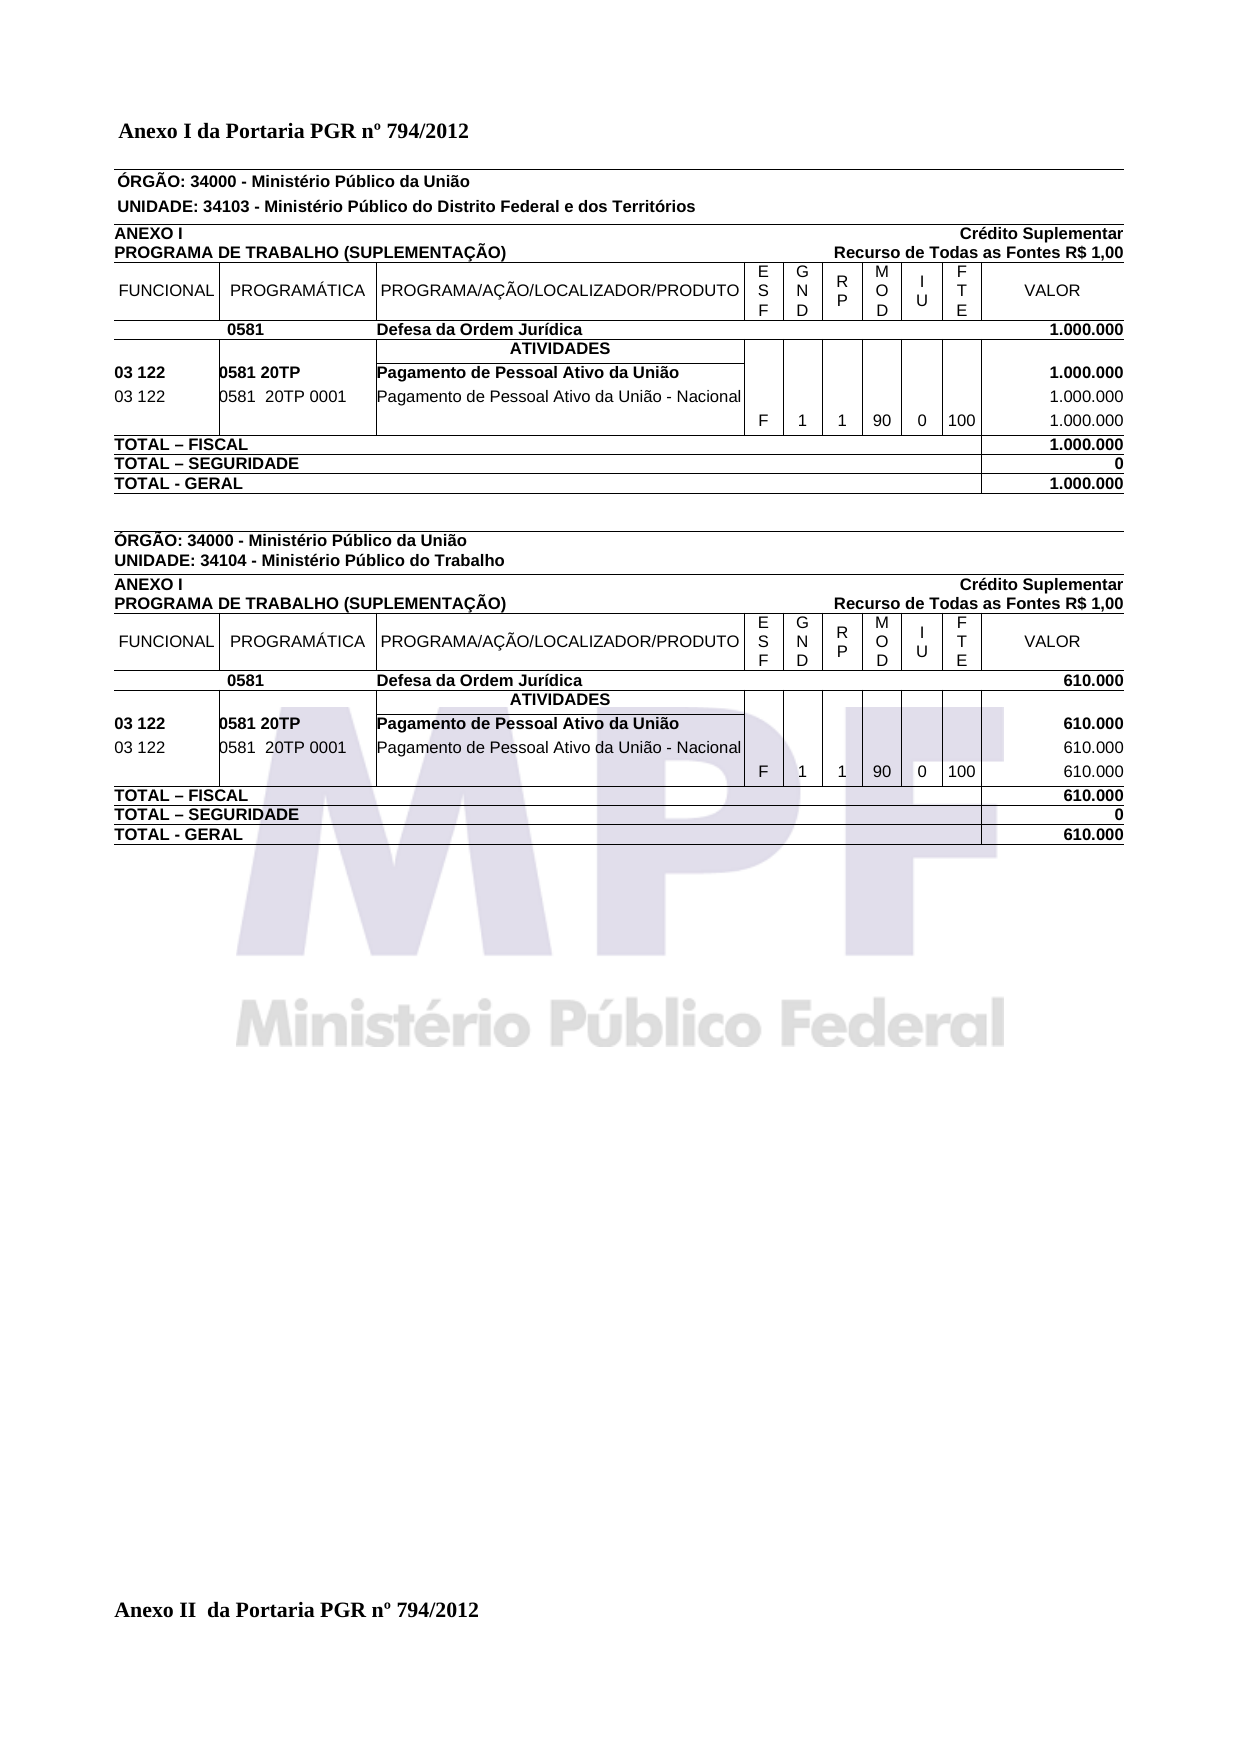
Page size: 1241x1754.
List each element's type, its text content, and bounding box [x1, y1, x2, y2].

table_cell [943, 387, 981, 411]
table_header ÓRGÃO: 34000 - Ministério Público da União [114, 170, 1123, 194]
table_cell [377, 762, 744, 786]
table_cell ANEXO I [114, 225, 744, 243]
table_cell [745, 738, 783, 762]
table_cell 100 [943, 762, 981, 786]
table_cell PROGRAMA DE TRABALHO (SUPLEMENTAÇÃO) [114, 594, 744, 613]
table_cell F [745, 411, 783, 435]
table_cell [981, 494, 1123, 531]
table_cell [863, 738, 901, 762]
table_cell ANEXO I [114, 575, 744, 593]
table_cell 1.000.000 [982, 436, 1123, 454]
table_cell G N D [784, 614, 822, 670]
table_cell 03 122 [114, 363, 219, 387]
table_cell Defesa da Ordem Jurídica [376, 321, 981, 339]
table_cell M O D [863, 263, 901, 319]
table_cell F T E [943, 263, 981, 319]
table_cell 610.000 [982, 714, 1123, 738]
table_cell 90 [863, 762, 901, 786]
table_cell [784, 387, 822, 411]
table_cell M O D [863, 614, 901, 670]
table_cell [981, 845, 1123, 1622]
table_cell 610.000 [982, 825, 1123, 843]
table_cell Atividades [377, 340, 744, 363]
table_cell 610.000 [981, 671, 1123, 689]
table_cell [823, 387, 862, 411]
table_cell [784, 340, 822, 363]
table_cell 1 [784, 411, 822, 435]
table_cell PROGRAMA/AÇÃO/LOCALIZADOR/PRODUTO [377, 614, 744, 670]
table_cell [744, 194, 1123, 223]
table_cell Crédito Suplementar [744, 225, 1123, 243]
table_cell 0 [902, 411, 942, 435]
table_cell [114, 691, 219, 714]
table_cell [943, 738, 981, 762]
table_cell F [745, 762, 783, 786]
table_cell 1.000.000 [981, 321, 1123, 339]
table_cell 0581 20TP [220, 363, 376, 387]
table_cell E S F [745, 263, 783, 319]
table_cell VALOR [982, 263, 1123, 319]
table_cell I U [902, 263, 942, 319]
table_cell [902, 714, 942, 738]
table_cell [784, 714, 822, 738]
table_cell [220, 691, 376, 714]
table_cell E S F [745, 614, 783, 670]
table_cell [745, 714, 783, 738]
table_cell [823, 691, 862, 714]
table_cell [823, 363, 862, 387]
table_cell [863, 363, 901, 387]
table_cell [902, 387, 942, 411]
table_cell [902, 691, 942, 714]
table_cell 1.000.000 [982, 474, 1123, 493]
table_cell R P [823, 614, 862, 670]
table_cell Anexo II da Portaria PGR nº 794/2012 [114, 845, 981, 1622]
table_cell TOTAL – FISCAL [114, 787, 981, 805]
table_cell PROGRAMÁTICA [220, 263, 376, 319]
table_cell [943, 340, 981, 363]
table_cell 1.000.000 [982, 387, 1123, 411]
table_cell [220, 411, 376, 435]
table_cell PROGRAMA DE TRABALHO (SUPLEMENTAÇÃO) [114, 243, 744, 262]
table_cell F T E [943, 614, 981, 670]
table_cell [377, 411, 744, 435]
table_cell [220, 340, 376, 363]
table_cell VALOR [982, 614, 1123, 670]
table_cell 1 [784, 762, 822, 786]
table_cell [784, 363, 822, 387]
table_cell FUNCIONAL [114, 263, 219, 319]
table_cell [943, 714, 981, 738]
table_cell Pagamento de Pessoal Ativo da União [377, 715, 744, 738]
table_cell 1.000.000 [982, 411, 1123, 435]
table_cell [943, 363, 981, 387]
table_cell Atividades [377, 691, 744, 714]
table_cell 0581 [114, 321, 376, 339]
table_cell 1 [823, 411, 862, 435]
table_cell [114, 340, 219, 363]
table_cell 90 [863, 411, 901, 435]
table_cell [114, 494, 981, 531]
table_cell Recurso de Todas as Fontes R$ 1,00 [744, 243, 1123, 262]
table_cell I U [902, 614, 942, 670]
table_cell [982, 691, 1123, 714]
table_cell UNIDADE: 34103 - Ministério Público do Distrito Federal e dos Territórios [114, 194, 744, 223]
table_cell Pagamento de Pessoal Ativo da União - Nacional [377, 738, 744, 762]
table_cell G N D [784, 263, 822, 319]
table_cell TOTAL – SEGURIDADE [114, 806, 981, 824]
table_cell Recurso de Todas as Fontes R$ 1,00 [744, 594, 1123, 613]
table_cell TOTAL - GERAL [114, 474, 981, 493]
table_cell 100 [943, 411, 981, 435]
table_cell 610.000 [982, 738, 1123, 762]
table_cell [823, 738, 862, 762]
table_cell [863, 387, 901, 411]
table_cell Pagamento de Pessoal Ativo da União [377, 364, 744, 387]
table_cell TOTAL - GERAL [114, 825, 981, 843]
table_cell [902, 363, 942, 387]
table_cell Crédito Suplementar [744, 575, 1123, 593]
table_cell 03 122 [114, 714, 219, 738]
table_cell [745, 691, 783, 714]
table_cell TOTAL – SEGURIDADE [114, 455, 981, 473]
table_cell 0 [982, 806, 1123, 824]
table_cell PROGRAMÁTICA [220, 614, 376, 670]
table_cell 0 [902, 762, 942, 786]
table_cell 1 [823, 762, 862, 786]
table_cell [745, 363, 783, 387]
table_cell [823, 340, 862, 363]
table_cell 610.000 [982, 762, 1123, 786]
table_cell [863, 340, 901, 363]
table_cell [114, 762, 219, 786]
table_cell [745, 387, 783, 411]
table_cell [902, 738, 942, 762]
table_cell 1.000.000 [982, 363, 1123, 387]
table_cell PROGRAMA/AÇÃO/LOCALIZADOR/PRODUTO [377, 263, 744, 319]
table_cell 0581 20TP 0001 [220, 387, 376, 411]
table_cell 0581 [114, 671, 376, 689]
table_cell TOTAL – FISCAL [114, 436, 981, 454]
table_cell Pagamento de Pessoal Ativo da União - Nacional [377, 387, 744, 411]
table_cell [784, 691, 822, 714]
table_cell UNIDADE: 34104 - Ministério Público do Trabalho [114, 550, 744, 574]
text Anexo I da Portaria PGR nº 794/2012 [118, 118, 1122, 143]
table_cell [863, 691, 901, 714]
table_cell ÓRGÃO: 34000 - Ministério Público da União [114, 532, 1123, 550]
table_cell [745, 340, 783, 363]
table_cell 0581 20TP 0001 [220, 738, 376, 762]
table_cell [863, 714, 901, 738]
table_cell Defesa da Ordem Jurídica [376, 671, 981, 689]
table_cell [784, 738, 822, 762]
table_cell [220, 762, 376, 786]
table_cell [943, 691, 981, 714]
table_cell 0 [982, 455, 1123, 473]
table_cell [744, 550, 1123, 574]
table_cell 0581 20TP [220, 714, 376, 738]
table_cell 03 122 [114, 738, 219, 762]
table_cell [823, 714, 862, 738]
table_cell [902, 340, 942, 363]
table_cell FUNCIONAL [114, 614, 219, 670]
table_cell [114, 411, 219, 435]
table_cell 03 122 [114, 387, 219, 411]
table_cell R P [823, 263, 862, 319]
table_cell [982, 340, 1123, 363]
table_cell 610.000 [982, 787, 1123, 805]
